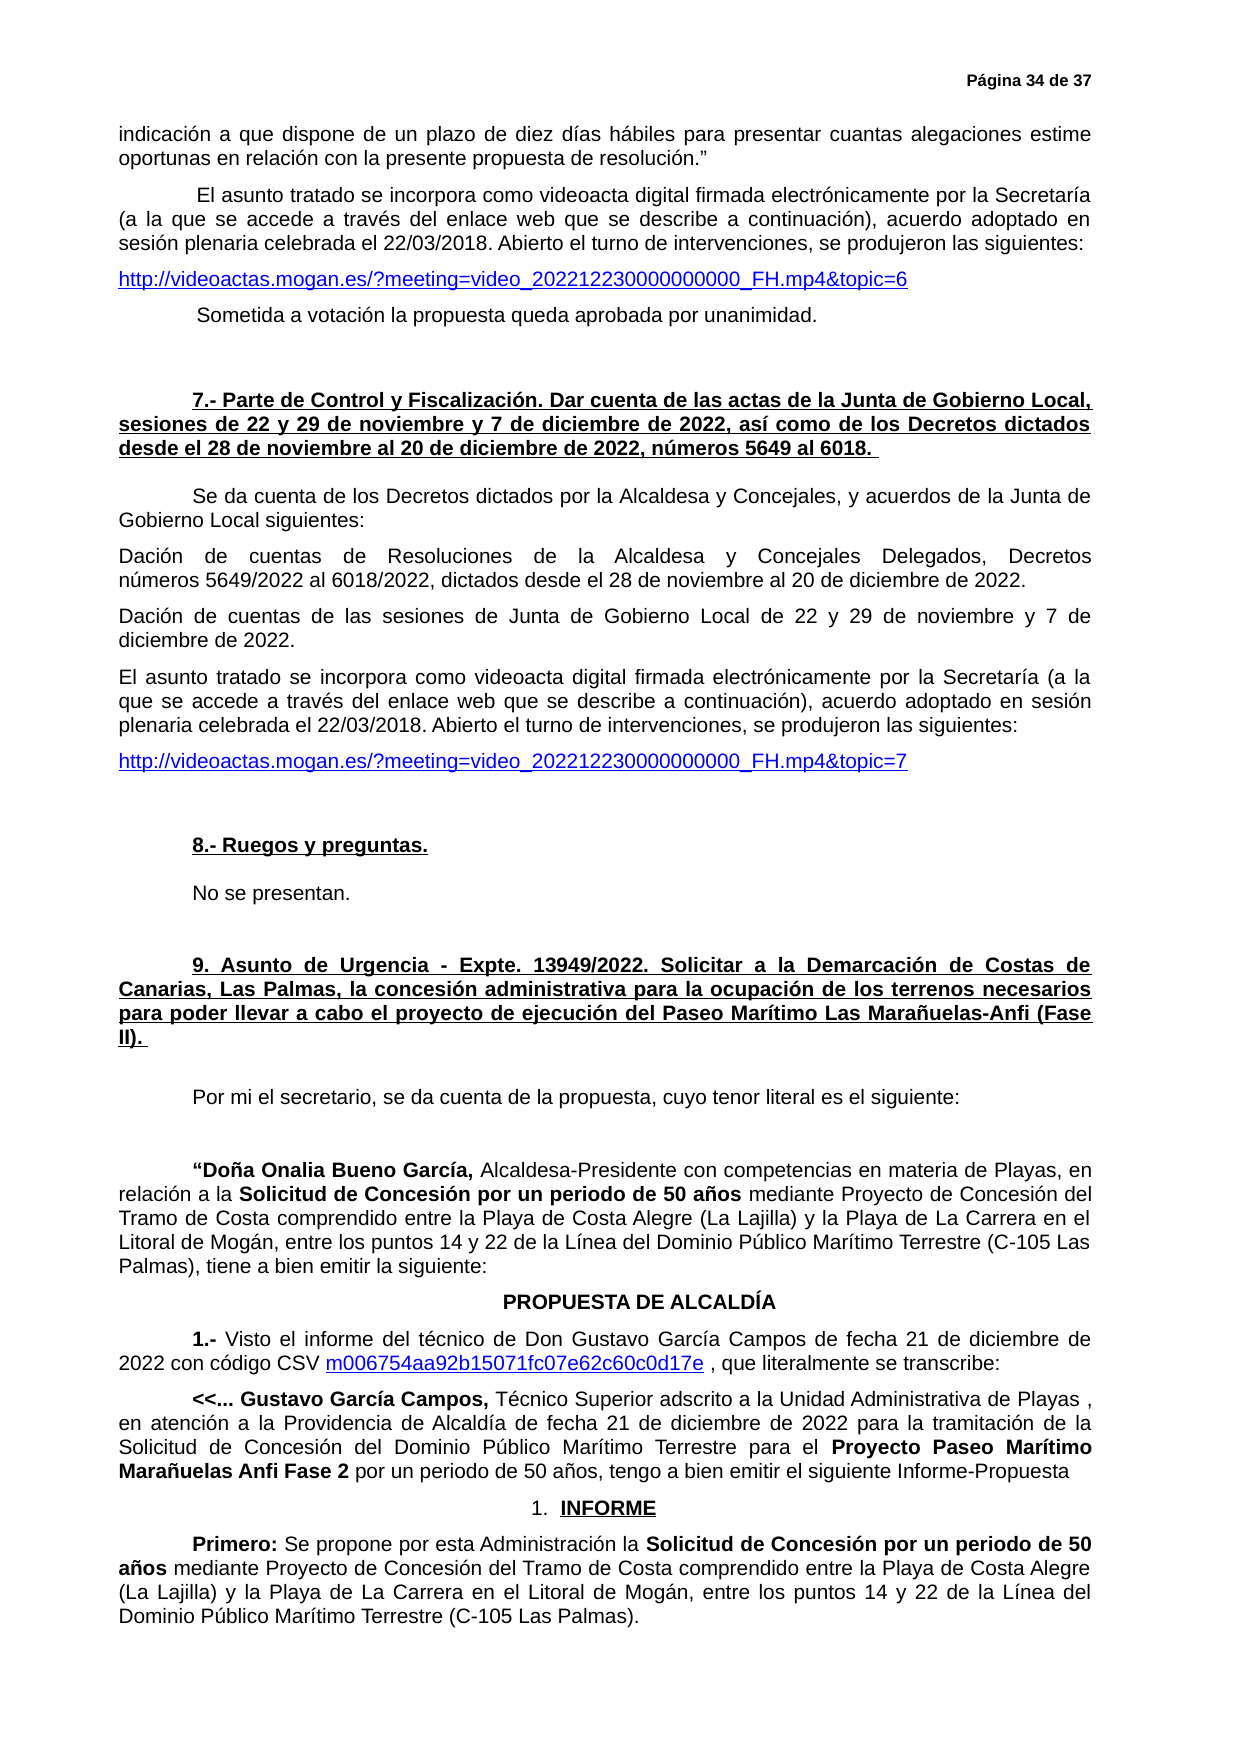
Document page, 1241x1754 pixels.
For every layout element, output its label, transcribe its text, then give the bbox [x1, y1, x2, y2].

text El asunto tratado se incorpora como videoacta digital firmada electrónicamente por la Secretaría (a la que se accede a través del enlace web que se describe a continuación), acuerdo adoptado en sesión plenaria celebrada el 22/03/2018. Abierto el turno de intervenciones, se produjeron las siguientes: [118, 664, 1092, 736]
text Primero: Se propone por esta Administración la Solicitud de Concesión por un periodo de 50 años mediante Proyecto de Concesión del Tramo de Costa comprendido entre la Playa de Costa Alegre (La Lajilla) y la Playa de La Carrera en el Litoral de Mogán, entre los puntos 14 y 22 de la Línea del Dominio Público Marítimo Terrestre (C-105 Las Palmas). [118, 1532, 1092, 1628]
text Se da cuenta de los Decretos dictados por la Alcaldesa y Concejales, y acuerdos de la Junta de Gobierno Local siguientes: [118, 483, 1092, 531]
text http://videoactas.mogan.es/?meeting=video_202212230000000000_FH.mp4&topic=6 [118, 267, 1092, 291]
text No se presentan. [118, 881, 1092, 905]
text “Doña Onalia Bueno García, Alcaldesa-Presidente con competencias en materia de Playas, en relación a la Solicitud de Concesión por un periodo de 50 años mediante Proyecto de Concesión del Tramo de Costa comprendido entre la Playa de Costa Alegre (La Lajilla) y la Playa de La Carrera en el Litoral de Mogán, entre los puntos 14 y 22 de la Línea del Dominio Público Marítimo Terrestre (C-105 Las Palmas), tiene a bien emitir la siguiente: [118, 1158, 1092, 1278]
text http://videoactas.mogan.es/?meeting=video_202212230000000000_FH.mp4&topic=7 [118, 749, 1092, 773]
text para poder llevar a cabo el proyecto de ejecución del Paseo Marítimo Las Marañuelas-Anfi (Fase [118, 999, 1092, 1022]
text El asunto tratado se incorpora como videoacta digital firmada electrónicamente por la Secretaría (a la que se accede a través del enlace web que se describe a continuación), acuerdo adoptado en sesión plenaria celebrada el 22/03/2018. Abierto el turno de intervenciones, se produjeron las siguientes: [118, 182, 1092, 254]
text <<... Gustavo García Campos, Técnico Superior adscrito a la Unidad Administrativa de Playas , en atención a la Providencia de Alcaldía de fecha 21 de diciembre de 2022 para la tramitación de la Solicitud de Concesión del Dominio Público Marítimo Terrestre para el Proyecto Paseo Marítimo Marañuelas Anfi Fase 2 por un periodo de 50 años, tengo a bien emitir el siguiente Informe-Propuesta [118, 1387, 1092, 1483]
text Sometida a votación la propuesta queda aprobada por unanimidad. [118, 303, 1092, 327]
text indicación a que dispone de un plazo de diez días hábiles para presentar cuantas alegaciones estime oportunas en relación con la presente propuesta de resolución.” [118, 122, 1092, 170]
text Dación de cuentas de las sesiones de Junta de Gobierno Local de 22 y 29 de noviembre y 7 de diciembre de 2022. [118, 604, 1092, 652]
text 1.- Visto el informe del técnico de Don Gustavo García Campos de fecha 21 de diciembre de 2022 con código CSV m006754aa92b15071fc07e62c60c0d17e , que literalmente se transcribe: [118, 1327, 1092, 1374]
text II). [118, 1023, 1092, 1049]
text 9. Asunto de Urgencia - Expte. 13949/2022. Solicitar a la Demarcación de Costas de Canarias, Las Palmas, la concesión administrativa para la ocupación de los terrenos necesarios [118, 953, 1092, 998]
text Dación de cuentas de Resoluciones de la Alcaldesa y Concejales Delegados, Decretos números 5649/2022 al 6018/2022, dictados desde el 28 de noviembre al 20 de diciembre de 2022. [118, 544, 1092, 592]
list INFORME [457, 1495, 1092, 1519]
text 8.- Ruegos y preguntas. [118, 833, 1092, 857]
text Por mi el secretario, se da cuenta de la propuesta, cuyo tenor literal es el siguiente: [118, 1085, 1092, 1109]
text PROPUESTA DE ALCALDÍA [118, 1290, 1092, 1314]
text 7.- Parte de Control y Fiscalización. Dar cuenta de las actas de la Junta de Gobierno Local, sesiones de 22 y 29 de noviembre y 7 de diciembre de 2022, así como de los Decretos dictados desde el 28 de noviembre al 20 de diciembre de 2022, números 5649 al 6018. [118, 388, 1092, 459]
